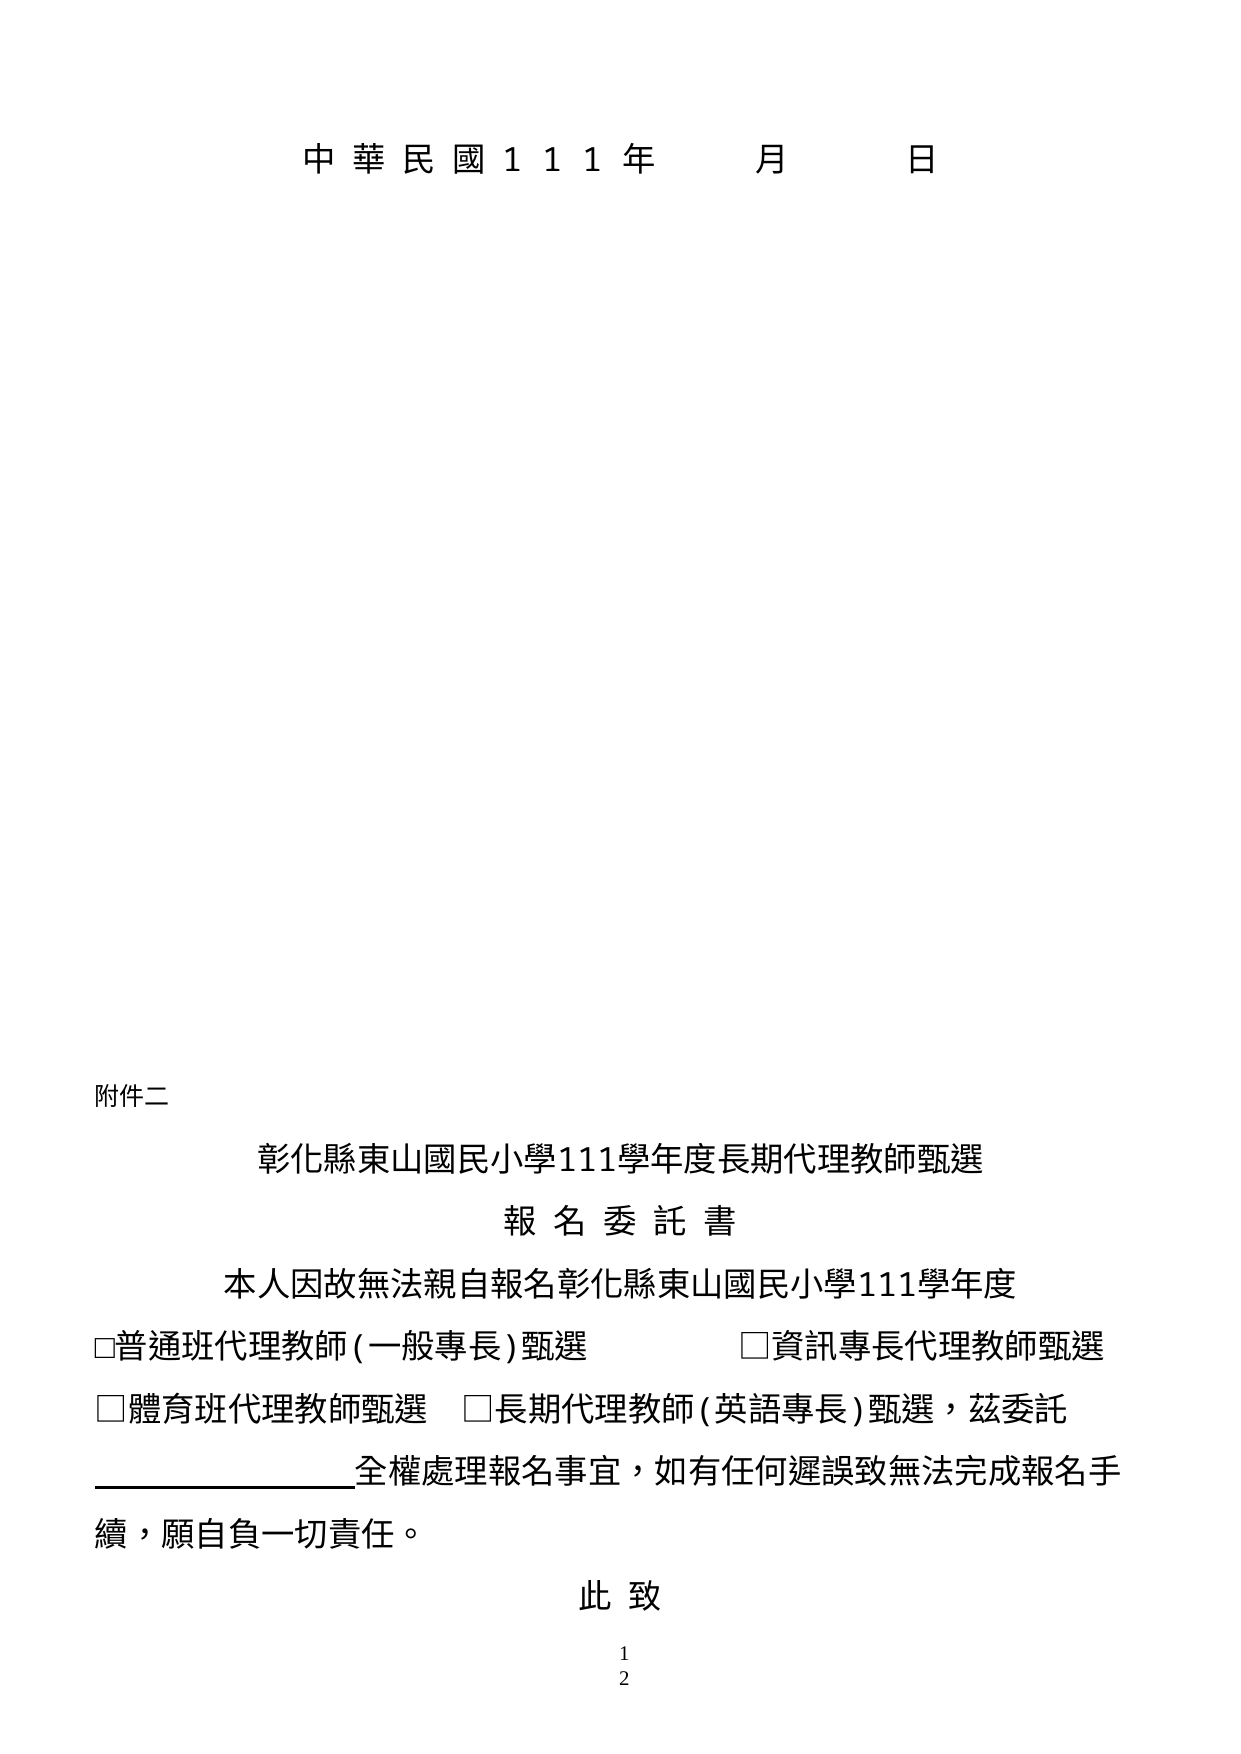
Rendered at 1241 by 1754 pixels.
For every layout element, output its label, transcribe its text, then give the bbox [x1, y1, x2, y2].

text 全權處理報名事宜，如有任何遲誤致無法完成報名手續，願自負一切責任。 [94, 1427, 1146, 1552]
text □普通班代理教師(一般專長)甄選 □資訊專長代理教師甄選 □體育班代理教師甄選 □長期代理教師(英語專長)甄選，茲委託 [94, 1302, 1146, 1427]
text 附件二 [94, 1052, 1146, 1115]
text 本人因故無法親自報名彰化縣東山國民小學111學年度 [94, 1240, 1146, 1302]
text 此 致 [94, 1552, 1146, 1615]
text 彰化縣東山國民小學111學年度長期代理教師甄選 [94, 1115, 1146, 1177]
text 中 華 民 國 1 1 1 年 月 日 [94, 115, 1146, 177]
text 報 名 委 託 書 [94, 1177, 1146, 1240]
